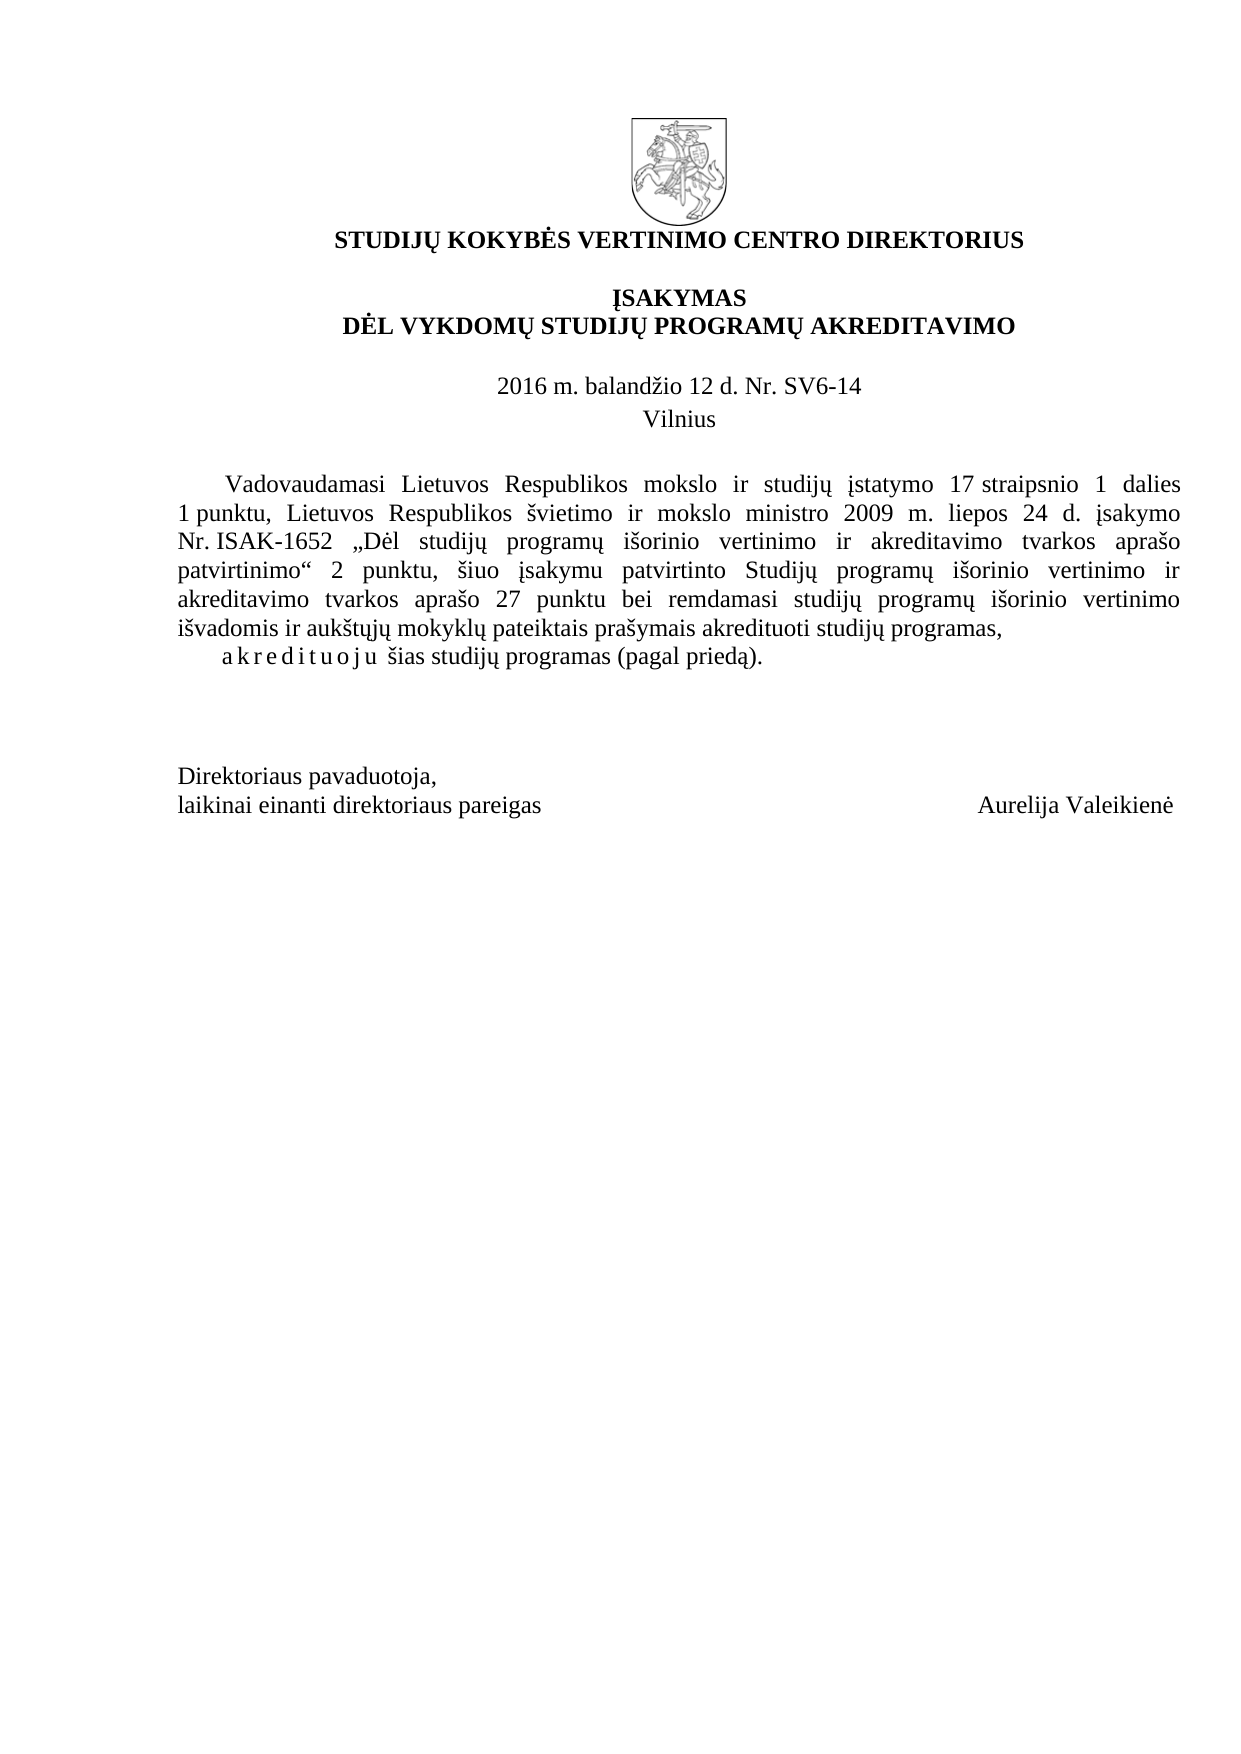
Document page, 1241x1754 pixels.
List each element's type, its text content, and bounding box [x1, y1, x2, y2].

text DĖL VYKDOMŲ STUDIJŲ PROGRAMŲ AKREDITAVIMO [177, 311, 1181, 340]
text Vilnius [177, 404, 1181, 433]
text Vadovaudamasi Lietuvos Respublikos mokslo ir studijų įstatymo 17 straipsnio 1 dalies 1 punktu, Lietuvos Respublikos švietimo ir mokslo ministro 2009 m. liepos 24 d. įsakymo Nr. ISAK-1652 „Dėl studijų programų išorinio vertinimo ir akreditavimo tvarkos aprašo patvirtinimo“ 2 punktu, šiuo įsakymu patvirtinto Studijų programų išorinio vertinimo ir akreditavimo tvarkos aprašo 27 punktu bei remdamasi studijų programų išorinio vertinimo išvadomis ir aukštųjų mokyklų pateiktais prašymais akredituoti studijų programas, [177, 469, 1181, 641]
text 2016 m. balandžio 12 d. Nr. SV6-14 [177, 371, 1181, 400]
text akredituoju šias studijų programas (pagal priedą). [222, 641, 1181, 670]
text laikinai einanti direktoriaus pareigas Aurelija Valeikienė [177, 790, 1181, 819]
text STUDIJŲ KOKYBĖS VERTINIMO CENTRO DIREKTORIUS [177, 225, 1181, 254]
text Direktoriaus pavaduotoja, [177, 761, 1181, 790]
text ĮSAKYMAS [177, 283, 1181, 311]
